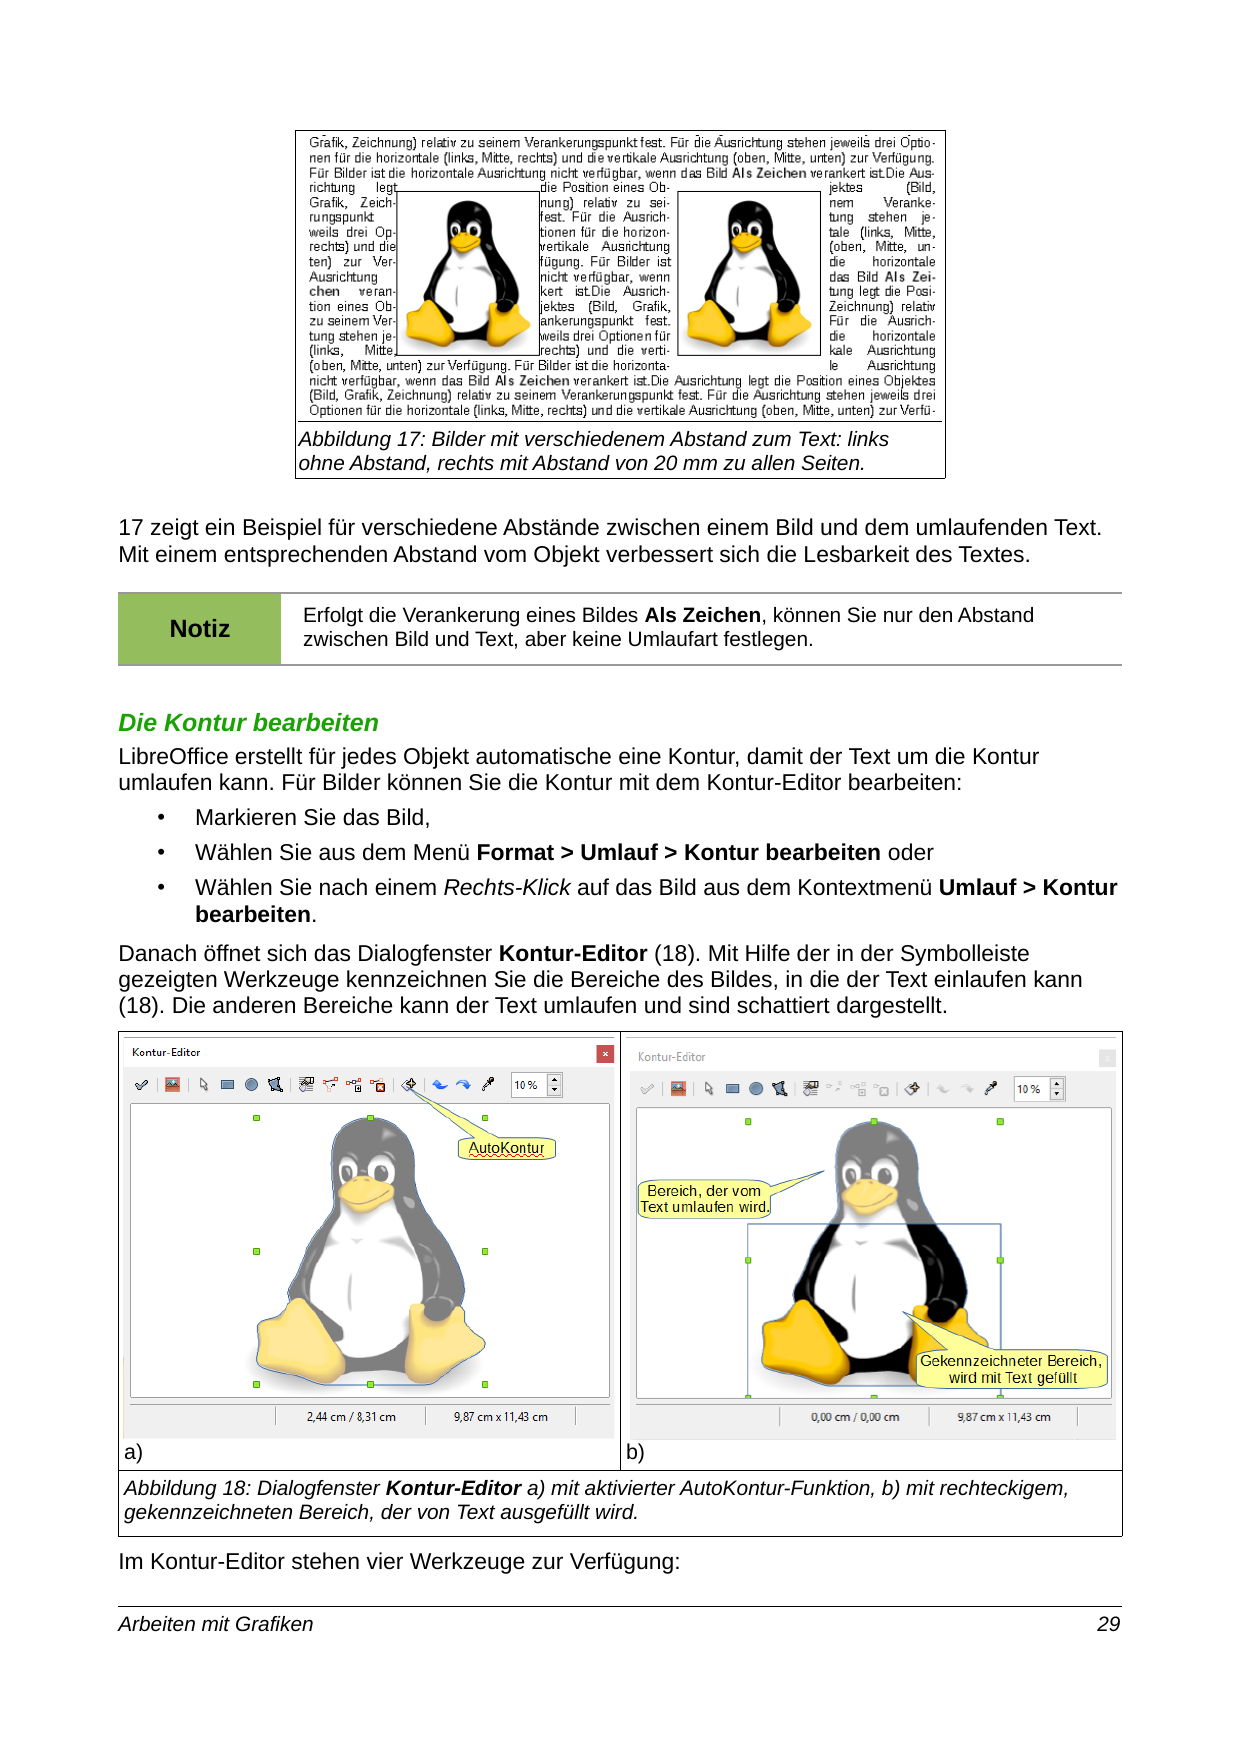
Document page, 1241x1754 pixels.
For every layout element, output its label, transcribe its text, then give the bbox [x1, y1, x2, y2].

list Im Kontur-Editor stehen vier Werkzeuge zur Verfügung: [118, 1548, 1122, 1574]
text Danach öffnet sich das Dialogfenster Kontur-Editor (Abbildung 18). Mit Hilfe der in der Symbolleiste gezeigten Werkzeuge kennzeichnen Sie die Bereiche des Bildes, in die der Text einlaufen kann (Abbildung 18). Die anderen Bereiche kann der Text umlaufen und sind schattiert dargestellt. [118, 939, 1122, 1019]
picture [301, 135, 939, 419]
text Abbildung 17 zeigt ein Beispiel für verschiedene Abstände zwischen einem Bild und dem umlaufenden Text. Mit einem entsprechenden Abstand vom Objekt verbessert sich die Lesbarkeit des Textes. [118, 514, 1122, 567]
list Wählen Sie nach einem Rechts-Klick auf das Bild aus dem Kontextmenü Umlauf > Kontur bearbeiten. [157, 872, 1122, 927]
picture [123, 1037, 615, 1439]
table_header a) [119, 1032, 620, 1470]
text [298, 133, 942, 421]
table_header Notiz [118, 594, 281, 664]
table_cell Abbildung 18: Dialogfenster Kontur-Editor a) mit aktivierter AutoKontur-Funktion, b) mit rechteckigem, gekennzeichneten Bereich, der von Text ausgefüllt wird. [119, 1471, 1122, 1536]
table_header Erfolgt die Verankerung eines Bildes Als Zeichen, können Sie nur den Abstand zwischen Bild und Text, aber keine Umlaufart festlegen. [281, 594, 1122, 664]
table_header b) [621, 1032, 1122, 1470]
list LibreOffice erstellt für jedes Objekt automatische eine Kontur, damit der Text um die Kontur umlaufen kann. Für Bilder können Sie die Kontur mit dem Kontur-Editor bearbeiten: [118, 743, 1122, 796]
list Wählen Sie aus dem Menü Format > Umlauf > Kontur bearbeiten oder [157, 837, 1122, 866]
list Markieren Sie das Bild, [157, 802, 1122, 831]
picture [625, 1037, 1117, 1440]
subtitle Die Kontur bearbeiten [118, 708, 1122, 736]
text Abbildung 17: Bilder mit verschiedenem Abstand zum Text: links ohne Abstand, rechts mit Abstand von 20 mm zu allen Seiten. [298, 422, 942, 475]
